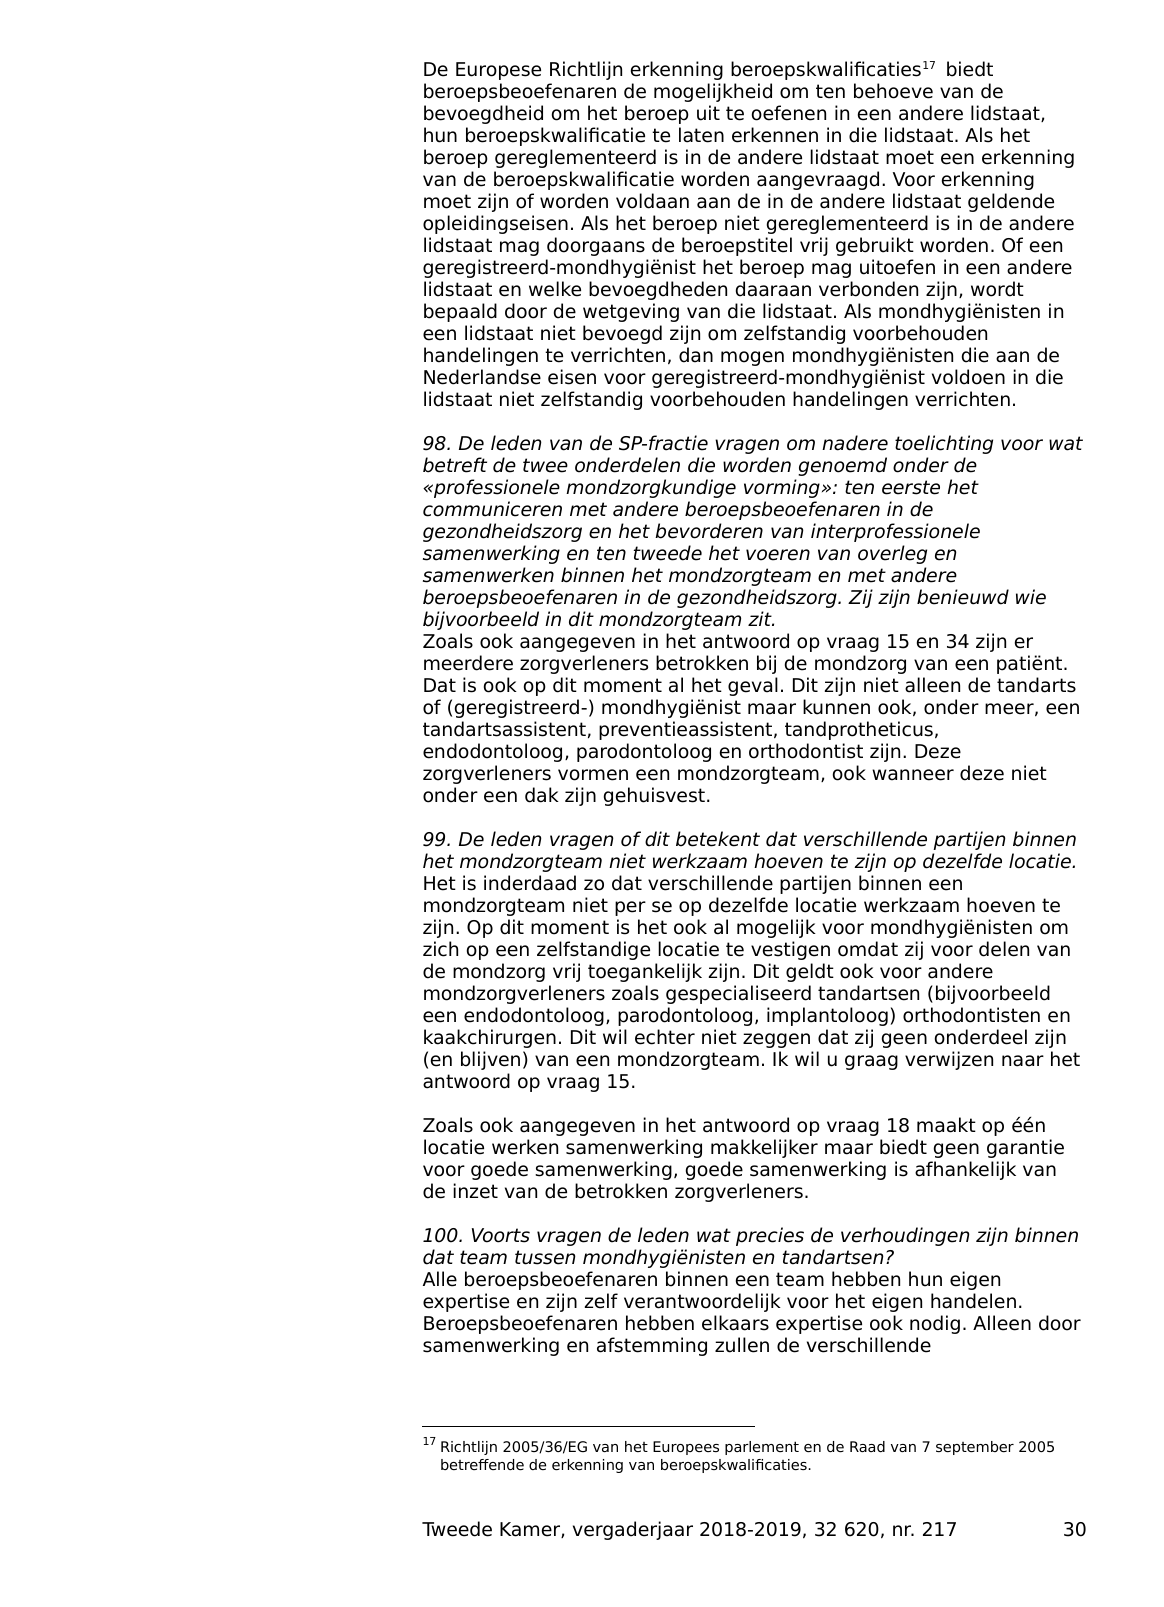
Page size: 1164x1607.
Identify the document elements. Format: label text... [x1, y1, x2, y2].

text Zoals ook aangegeven in het antwoord op vraag 18 maakt op één locatie werken samenwerking makkelijker maar biedt geen garantie voor goede samenwerking, goede samenwerking is afhankelijk van de inzet van de betrokken zorgverleners. [422, 1115, 1087, 1203]
text Alle beroepsbeoefenaren binnen een team hebben hun eigen expertise en zijn zelf verantwoordelijk voor het eigen handelen. Beroepsbeoefenaren hebben elkaars expertise ook nodig. Alleen door samenwerking en afstemming zullen de verschillende [422, 1269, 1087, 1357]
text De Europese Richtlijn erkenning beroepskwalificaties biedt beroepsbeoefenaren de mogelijkheid om ten behoeve van de bevoegdheid om het beroep uit te oefenen in een andere lidstaat, hun beroepskwalificatie te laten erkennen in die lidstaat. Als het beroep gereglementeerd is in de andere lidstaat moet een erkenning van de beroepskwalificatie worden aangevraagd. Voor erkenning moet zijn of worden voldaan aan de in de andere lidstaat geldende opleidingseisen. Als het beroep niet gereglementeerd is in de andere lidstaat mag doorgaans de beroepstitel vrij gebruikt worden. Of een geregistreerd-mondhygiënist het beroep mag uitoefen in een andere lidstaat en welke bevoegdheden daaraan verbonden zijn, wordt bepaald door de wetgeving van die lidstaat. Als mondhygiënisten in een lidstaat niet bevoegd zijn om zelfstandig voorbehouden handelingen te verrichten, dan mogen mondhygiënisten die aan de Nederlandse eisen voor geregistreerd-mondhygiënist voldoen in die lidstaat niet zelfstandig voorbehouden handelingen verrichten. [422, 59, 1087, 411]
text 100. Voorts vragen de leden wat precies de verhoudingen zijn binnen dat team tussen mondhygiënisten en tandartsen? [422, 1225, 1087, 1269]
text Het is inderdaad zo dat verschillende partijen binnen een mondzorgteam niet per se op dezelfde locatie werkzaam hoeven te zijn. Op dit moment is het ook al mogelijk voor mondhygiënisten om zich op een zelfstandige locatie te vestigen omdat zij voor delen van de mondzorg vrij toegankelijk zijn. Dit geldt ook voor andere mondzorgverleners zoals gespecialiseerd tandartsen (bijvoorbeeld een endodontoloog, parodontoloog, implantoloog) orthodontisten en kaakchirurgen. Dit wil echter niet zeggen dat zij geen onderdeel zijn (en blijven) van een mondzorgteam. Ik wil u graag verwijzen naar het antwoord op vraag 15. [422, 873, 1087, 1092]
text Zoals ook aangegeven in het antwoord op vraag 15 en 34 zijn er meerdere zorgverleners betrokken bij de mondzorg van een patiënt. Dat is ook op dit moment al het geval. Dit zijn niet alleen de tandarts of (geregistreerd-) mondhygiënist maar kunnen ook, onder meer, een tandartsassistent, preventieassistent, tandprotheticus, endodontoloog, parodontoloog en orthodontist zijn. Deze zorgverleners vormen een mondzorgteam, ook wanneer deze niet onder een dak zijn gehuisvest. [422, 631, 1087, 807]
text 98. De leden van de SP-fractie vragen om nadere toelichting voor wat betreft de twee onderdelen die worden genoemd onder de «professionele mondzorgkundige vorming»: ten eerste het communiceren met andere beroepsbeoefenaren in de gezondheidszorg en het bevorderen van interprofessionele samenwerking en ten tweede het voeren van overleg en samenwerken binnen het mondzorgteam en met andere beroepsbeoefenaren in de gezondheidszorg. Zij zijn benieuwd wie bijvoorbeeld in dit mondzorgteam zit. [422, 433, 1087, 631]
text Richtlijn 2005/36/EG van het Europees parlement en de Raad van 7 september 2005 betreffende de erkenning van beroepskwalificaties. [422, 1435, 1087, 1474]
text 99. De leden vragen of dit betekent dat verschillende partijen binnen het mondzorgteam niet werkzaam hoeven te zijn op dezelfde locatie. [422, 829, 1087, 873]
